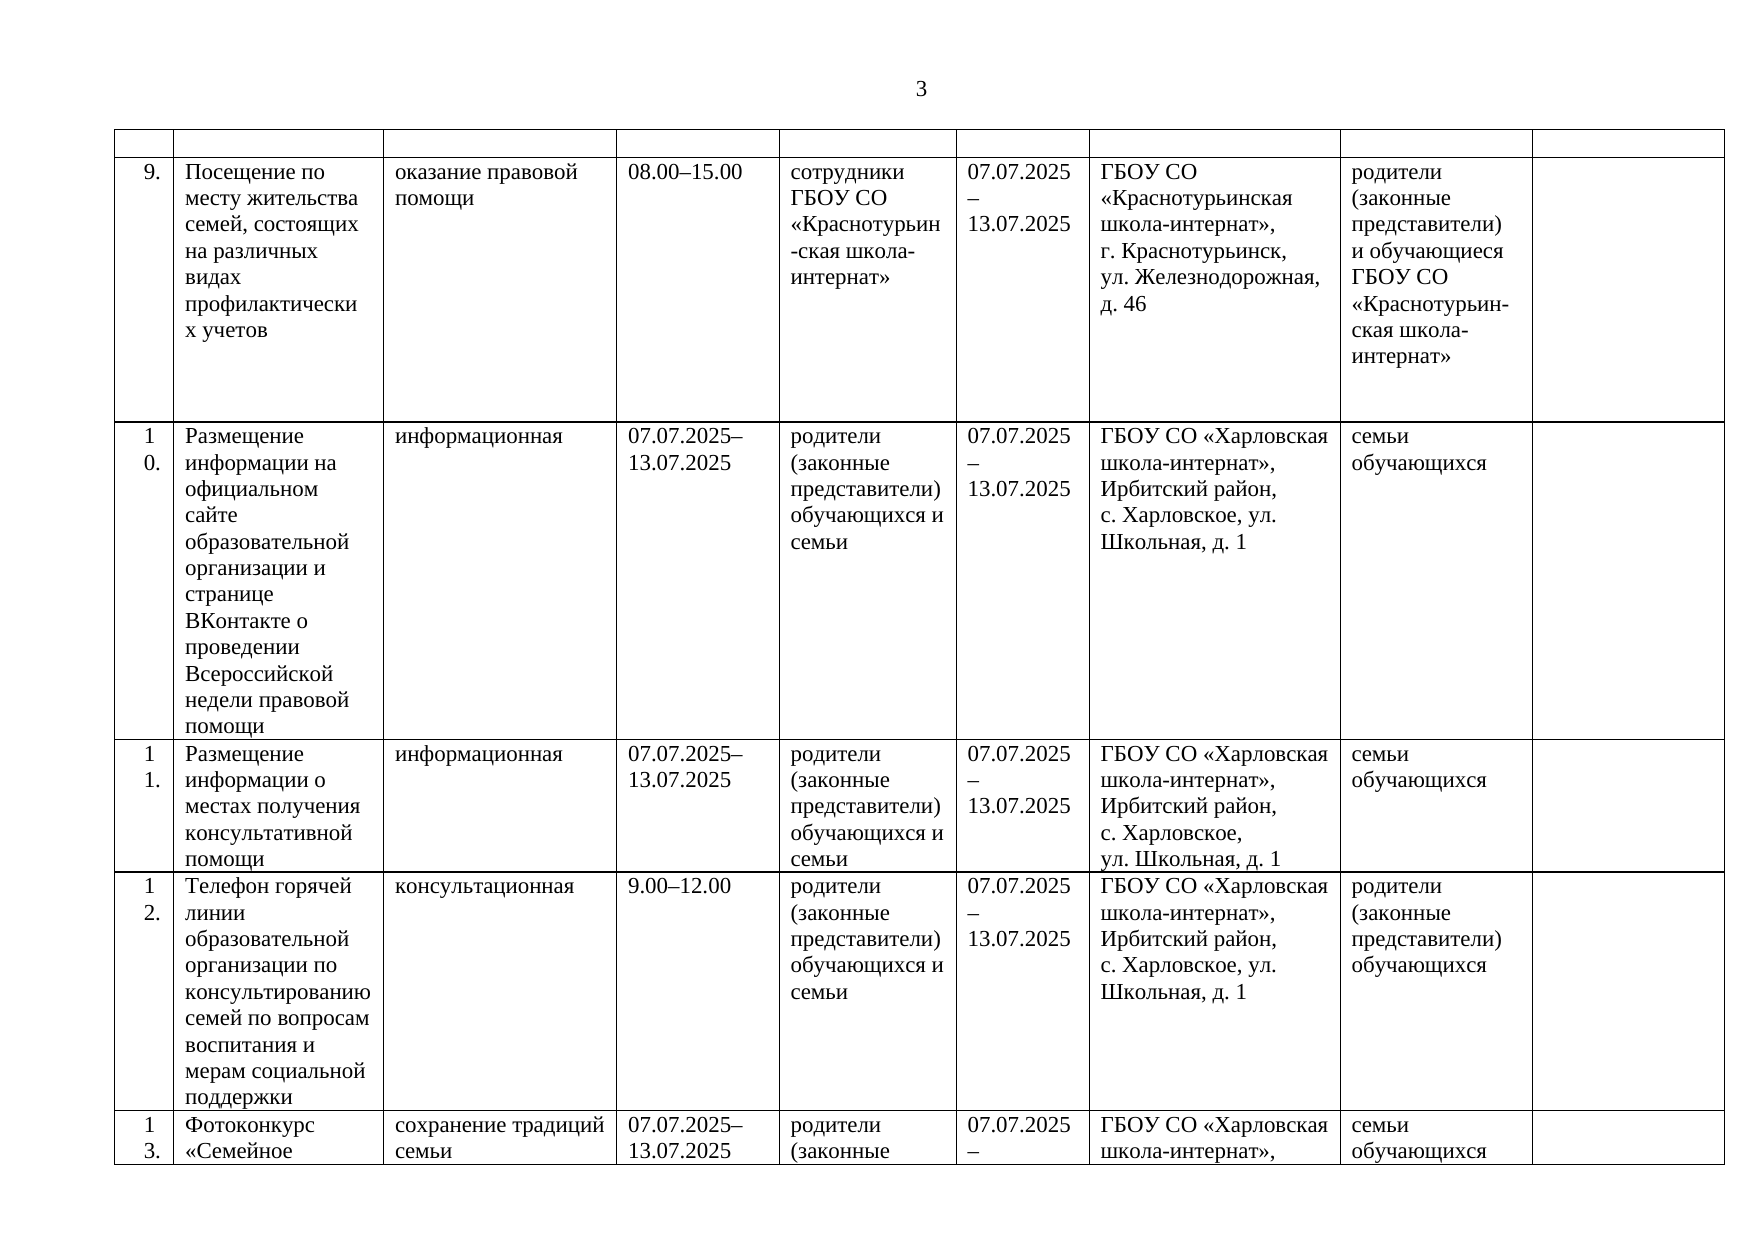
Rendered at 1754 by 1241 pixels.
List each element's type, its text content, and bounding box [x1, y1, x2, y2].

table_cell 07.07.2025– 13.07.2025 [957, 740, 1089, 871]
table_cell 07.07.2025– 13.07.2025 [617, 1111, 779, 1163]
table_cell ГБОУ СО «Краснотурьинская школа-интернат», г. Краснотурьинск, ул. Железнодорожная, д. 46 [1090, 158, 1340, 421]
table_cell родители (законные представители) обучающихся и семьи [780, 740, 956, 871]
table_cell 07.07.2025– 13.07.2025 [957, 423, 1089, 739]
table_cell ГБОУ СО «Харловская школа-интернат», [1090, 1111, 1340, 1163]
table_cell [115, 740, 173, 871]
table_cell 07.07.2025–13.07.2025 [957, 158, 1089, 421]
table_cell родители (законные [780, 1111, 956, 1163]
table_cell [115, 873, 173, 1110]
table_cell оказание правовой помощи [384, 158, 616, 421]
table_cell семьи обучающихся [1341, 740, 1532, 871]
table_cell Посещение по месту жительства семей, состоящих на различных видах профилактических учетов [174, 158, 383, 421]
table_cell родители (законные представители) обучающихся и семьи [780, 423, 956, 739]
table_cell информационная [384, 740, 616, 871]
table_cell 07.07.2025– 13.07.2025 [957, 873, 1089, 1110]
table_cell [1533, 873, 1724, 1110]
table_cell консультационная [384, 873, 616, 1110]
table_cell ГБОУ СО «Харловская школа-интернат», Ирбитский район, с. Харловское, ул. Школьная, д. 1 [1090, 740, 1340, 871]
table_cell семьи обучающихся [1341, 1111, 1532, 1163]
table_cell [384, 130, 616, 157]
table_cell родители (законные представители) и обучающиеся ГБОУ СО «Краснотурьин-ская школа-интернат» [1341, 158, 1532, 421]
table_cell ГБОУ СО «Харловская школа-интернат», Ирбитский район, с. Харловское, ул. Школьная, д. 1 [1090, 873, 1340, 1110]
table_cell Фотоконкурс «Семейное [174, 1111, 383, 1163]
table_cell ГБОУ СО «Харловская школа-интернат», Ирбитский район, с. Харловское, ул. Школьная, д. 1 [1090, 423, 1340, 739]
table_cell Размещение информации на официальном сайте образовательной организации и странице ВКонтакте о проведении Всероссийской недели правовой помощи [174, 423, 383, 739]
table_cell [115, 158, 173, 421]
table_cell 07.07.2025– [957, 1111, 1089, 1163]
table_cell [780, 130, 956, 157]
table_cell 08.00–15.00 [617, 158, 779, 421]
table_cell [174, 130, 383, 157]
table_cell [1090, 130, 1340, 157]
table_cell 07.07.2025– 13.07.2025 [617, 740, 779, 871]
table_cell родители (законные представители) обучающихся и семьи [780, 873, 956, 1110]
table_cell [617, 130, 779, 157]
table_cell [957, 130, 1089, 157]
table_cell [1533, 740, 1724, 871]
table_cell родители (законные представители) обучающихся [1341, 873, 1532, 1110]
table_cell семьи обучающихся [1341, 423, 1532, 739]
table_cell [115, 1111, 173, 1163]
table_cell сохранение традиций семьи [384, 1111, 616, 1163]
table_cell информационная [384, 423, 616, 739]
table_cell 9.00–12.00 [617, 873, 779, 1110]
table_cell 07.07.2025– 13.07.2025 [617, 423, 779, 739]
table_cell [115, 130, 173, 157]
table_cell [1533, 423, 1724, 739]
table_cell [115, 423, 173, 739]
table_cell [1533, 1111, 1724, 1163]
table_cell [1341, 130, 1532, 157]
table_cell [1533, 158, 1724, 421]
table_cell Размещение информации о местах получения консультативной помощи [174, 740, 383, 871]
table_cell Телефон горячей линии образовательной организации по консультированию семей по вопросам воспитания и мерам социальной поддержки [174, 873, 383, 1110]
table_cell [1533, 130, 1724, 157]
table_cell сотрудники ГБОУ СО «Краснотурьин-ская школа-интернат» [780, 158, 956, 421]
